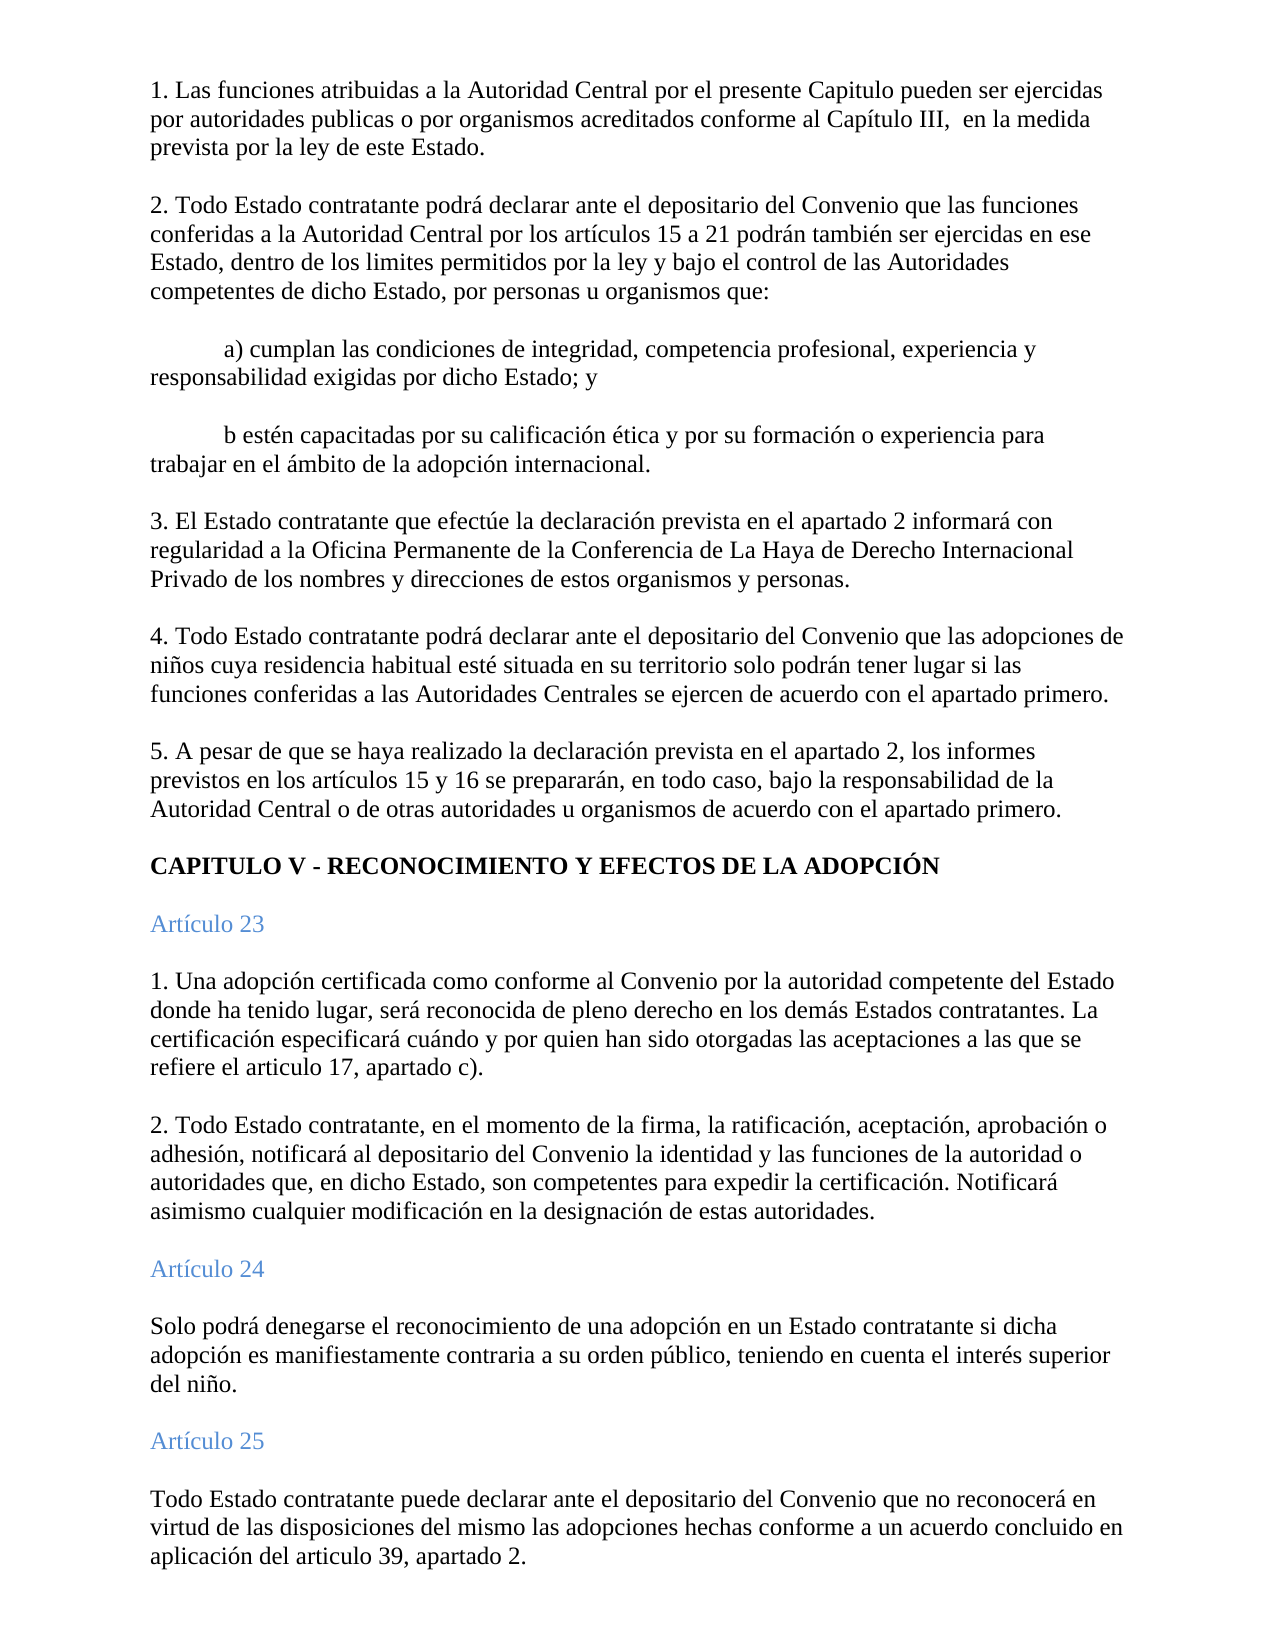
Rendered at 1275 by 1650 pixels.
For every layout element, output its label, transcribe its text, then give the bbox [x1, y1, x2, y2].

text Solo podrá denegarse el reconocimiento de una adopción en un Estado contratante si dicha adopción es manifiestamente contraria a su orden público, teniendo en cuenta el interés superior del niño. [150, 1311, 1125, 1397]
text 3. El Estado contratante que efectúe la declaración prevista en el apartado 2 informará con regularidad a la Oficina Permanente de la Conferencia de La Haya de Derecho Internacional Privado de los nombres y direcciones de estos organismos y personas. [150, 506, 1125, 592]
text Artículo 25 [150, 1426, 1125, 1455]
text 5. A pesar de que se haya realizado la declaración prevista en el apartado 2, los informes previstos en los artículos 15 y 16 se prepararán, en todo caso, bajo la responsabilidad de la Autoridad Central o de otras autoridades u organismos de acuerdo con el apartado primero. [150, 736, 1125, 822]
text a) cumplan las condiciones de integridad, competencia profesional, experiencia y responsabilidad exigidas por dicho Estado; y [150, 334, 1125, 391]
text 2. Todo Estado contratante, en el momento de la firma, la ratificación, aceptación, aprobación o adhesión, notificará al depositario del Convenio la identidad y las funciones de la autoridad o autoridades que, en dicho Estado, son competentes para expedir la certificación. Notificará asimismo cualquier modificación en la designación de estas autoridades. [150, 1110, 1125, 1225]
text CAPITULO V - RECONOCIMIENTO Y EFECTOS DE LA ADOPCIÓN [150, 851, 1125, 880]
text b estén capacitadas por su calificación ética y por su formación o experiencia para trabajar en el ámbito de la adopción internacional. [150, 420, 1125, 477]
text Todo Estado contratante puede declarar ante el depositario del Convenio que no reconocerá en virtud de las disposiciones del mismo las adopciones hechas conforme a un acuerdo concluido en aplicación del articulo 39, apartado 2. [150, 1484, 1125, 1570]
text 1. Las funciones atribuidas a la Autoridad Central por el presente Capitulo pueden ser ejercidas por autoridades publicas o por organismos acreditados conforme al Capítulo III, en la medida prevista por la ley de este Estado. [150, 75, 1125, 161]
text Artículo 23 [150, 909, 1125, 937]
text 4. Todo Estado contratante podrá declarar ante el depositario del Convenio que las adopciones de niños cuya residencia habitual esté situada en su territorio solo podrán tener lugar si las funciones conferidas a las Autoridades Centrales se ejercen de acuerdo con el apartado primero. [150, 621, 1125, 707]
text Artículo 24 [150, 1254, 1125, 1282]
text 1. Una adopción certificada como conforme al Convenio por la autoridad competente del Estado donde ha tenido lugar, será reconocida de pleno derecho en los demás Estados contratantes. La certificación especificará cuándo y por quien han sido otorgadas las aceptaciones a las que se refiere el articulo 17, apartado c). [150, 966, 1125, 1081]
text 2. Todo Estado contratante podrá declarar ante el depositario del Convenio que las funciones conferidas a la Autoridad Central por los artículos 15 a 21 podrán también ser ejercidas en ese Estado, dentro de los limites permitidos por la ley y bajo el control de las Autoridades competentes de dicho Estado, por personas u organismos que: [150, 190, 1125, 305]
